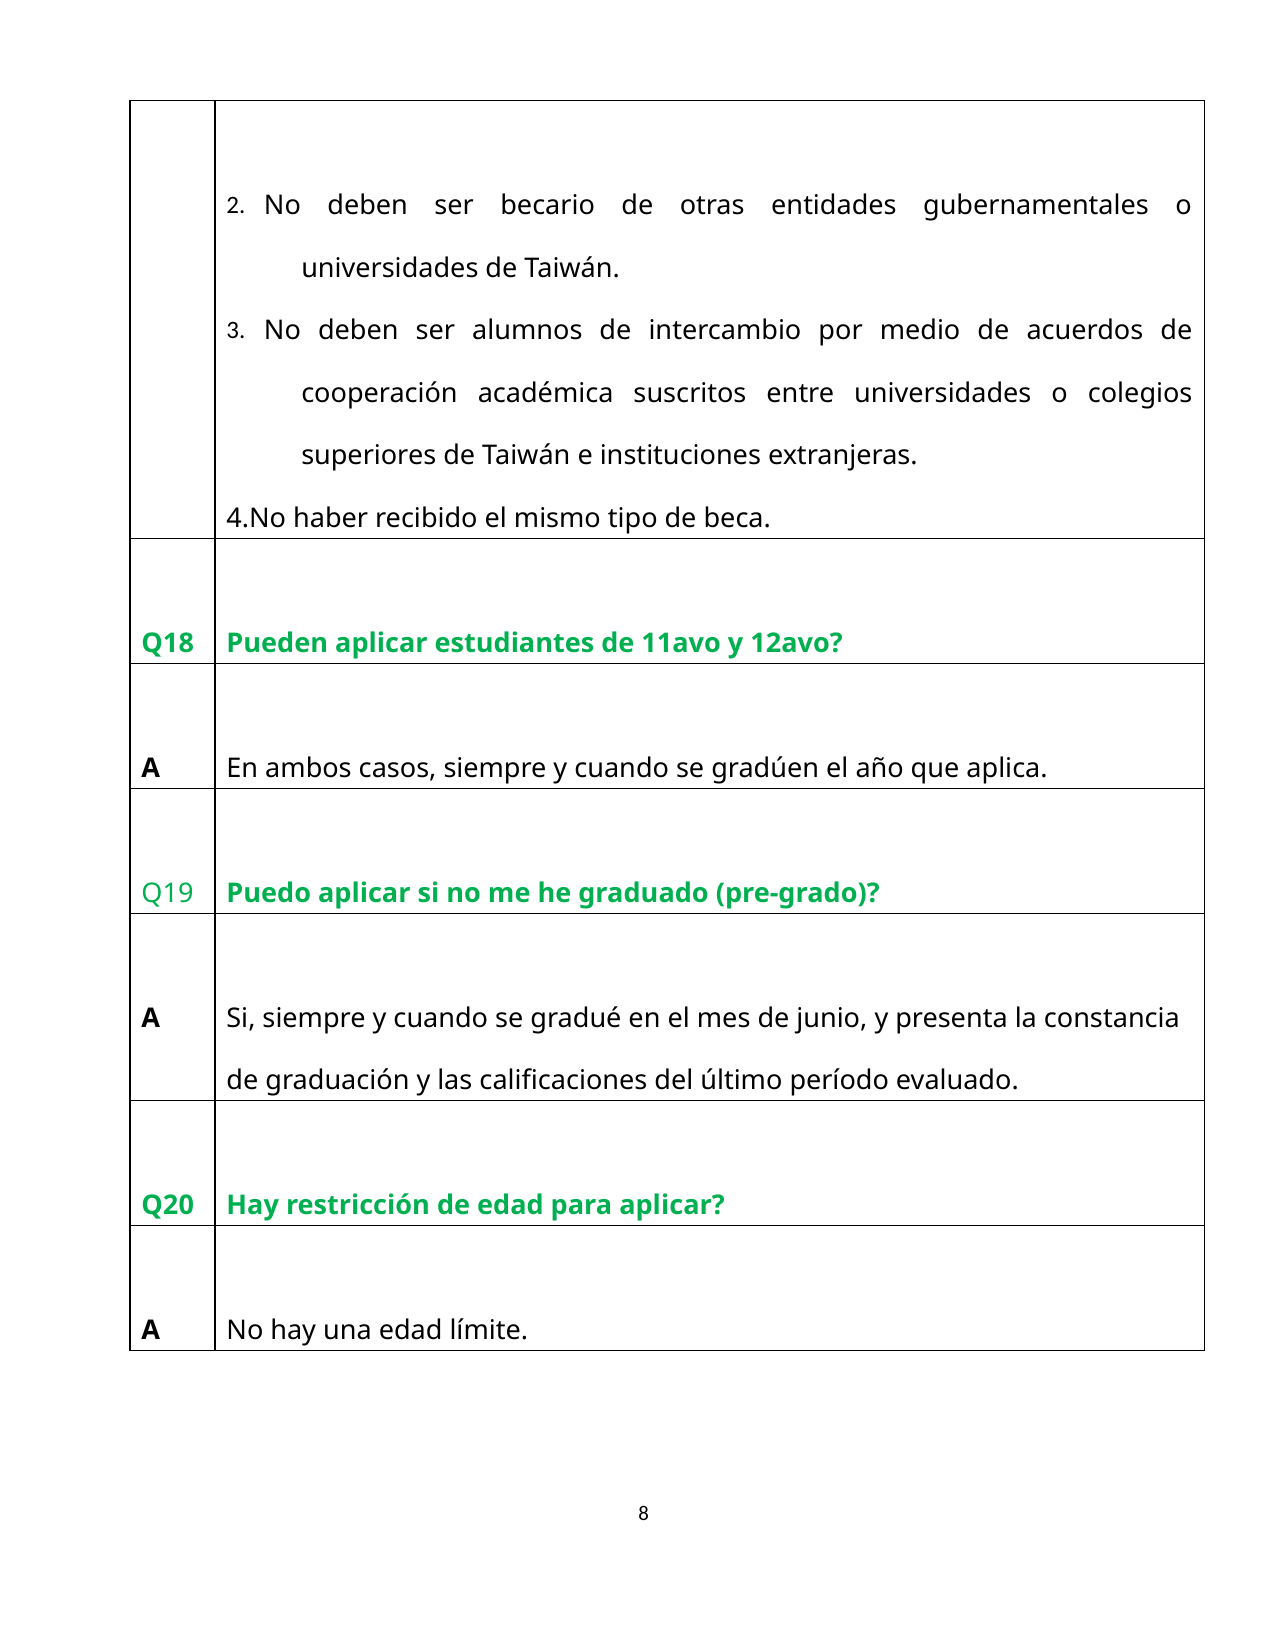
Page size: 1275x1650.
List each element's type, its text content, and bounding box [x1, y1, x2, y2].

table_cell Q19 [131, 789, 214, 912]
table_cell Puedo aplicar si no me he graduado (pre-grado)? [216, 789, 1204, 912]
table_cell Nacionalidad hondureña. No deben ser becario de otras entidades gubernamentales o universidades de Taiwán. No deben ser alumnos de intercambio por medio de acuerdos de cooperación académica suscritos entre universidades o colegios superiores de Taiwán e instituciones extranjeras. 4.No haber recibido el mismo tipo de beca. [216, 101, 1204, 537]
table_cell A [131, 664, 214, 787]
table_cell En ambos casos, siempre y cuando se gradúen el año que aplica. [216, 664, 1204, 787]
table_cell Si, siempre y cuando se gradué en el mes de junio, y presenta la constancia de graduación y las calificaciones del último período evaluado. [216, 914, 1204, 1100]
table_cell No hay una edad límite. [216, 1226, 1204, 1350]
table_cell Pueden aplicar estudiantes de 11avo y 12avo? [216, 539, 1204, 662]
table_cell Q20 [131, 1101, 214, 1225]
table_cell A [131, 1226, 214, 1350]
table_cell Q18 [131, 539, 214, 662]
table_cell A [131, 914, 214, 1100]
table_cell [131, 101, 214, 537]
table_cell Hay restricción de edad para aplicar? [216, 1101, 1204, 1225]
